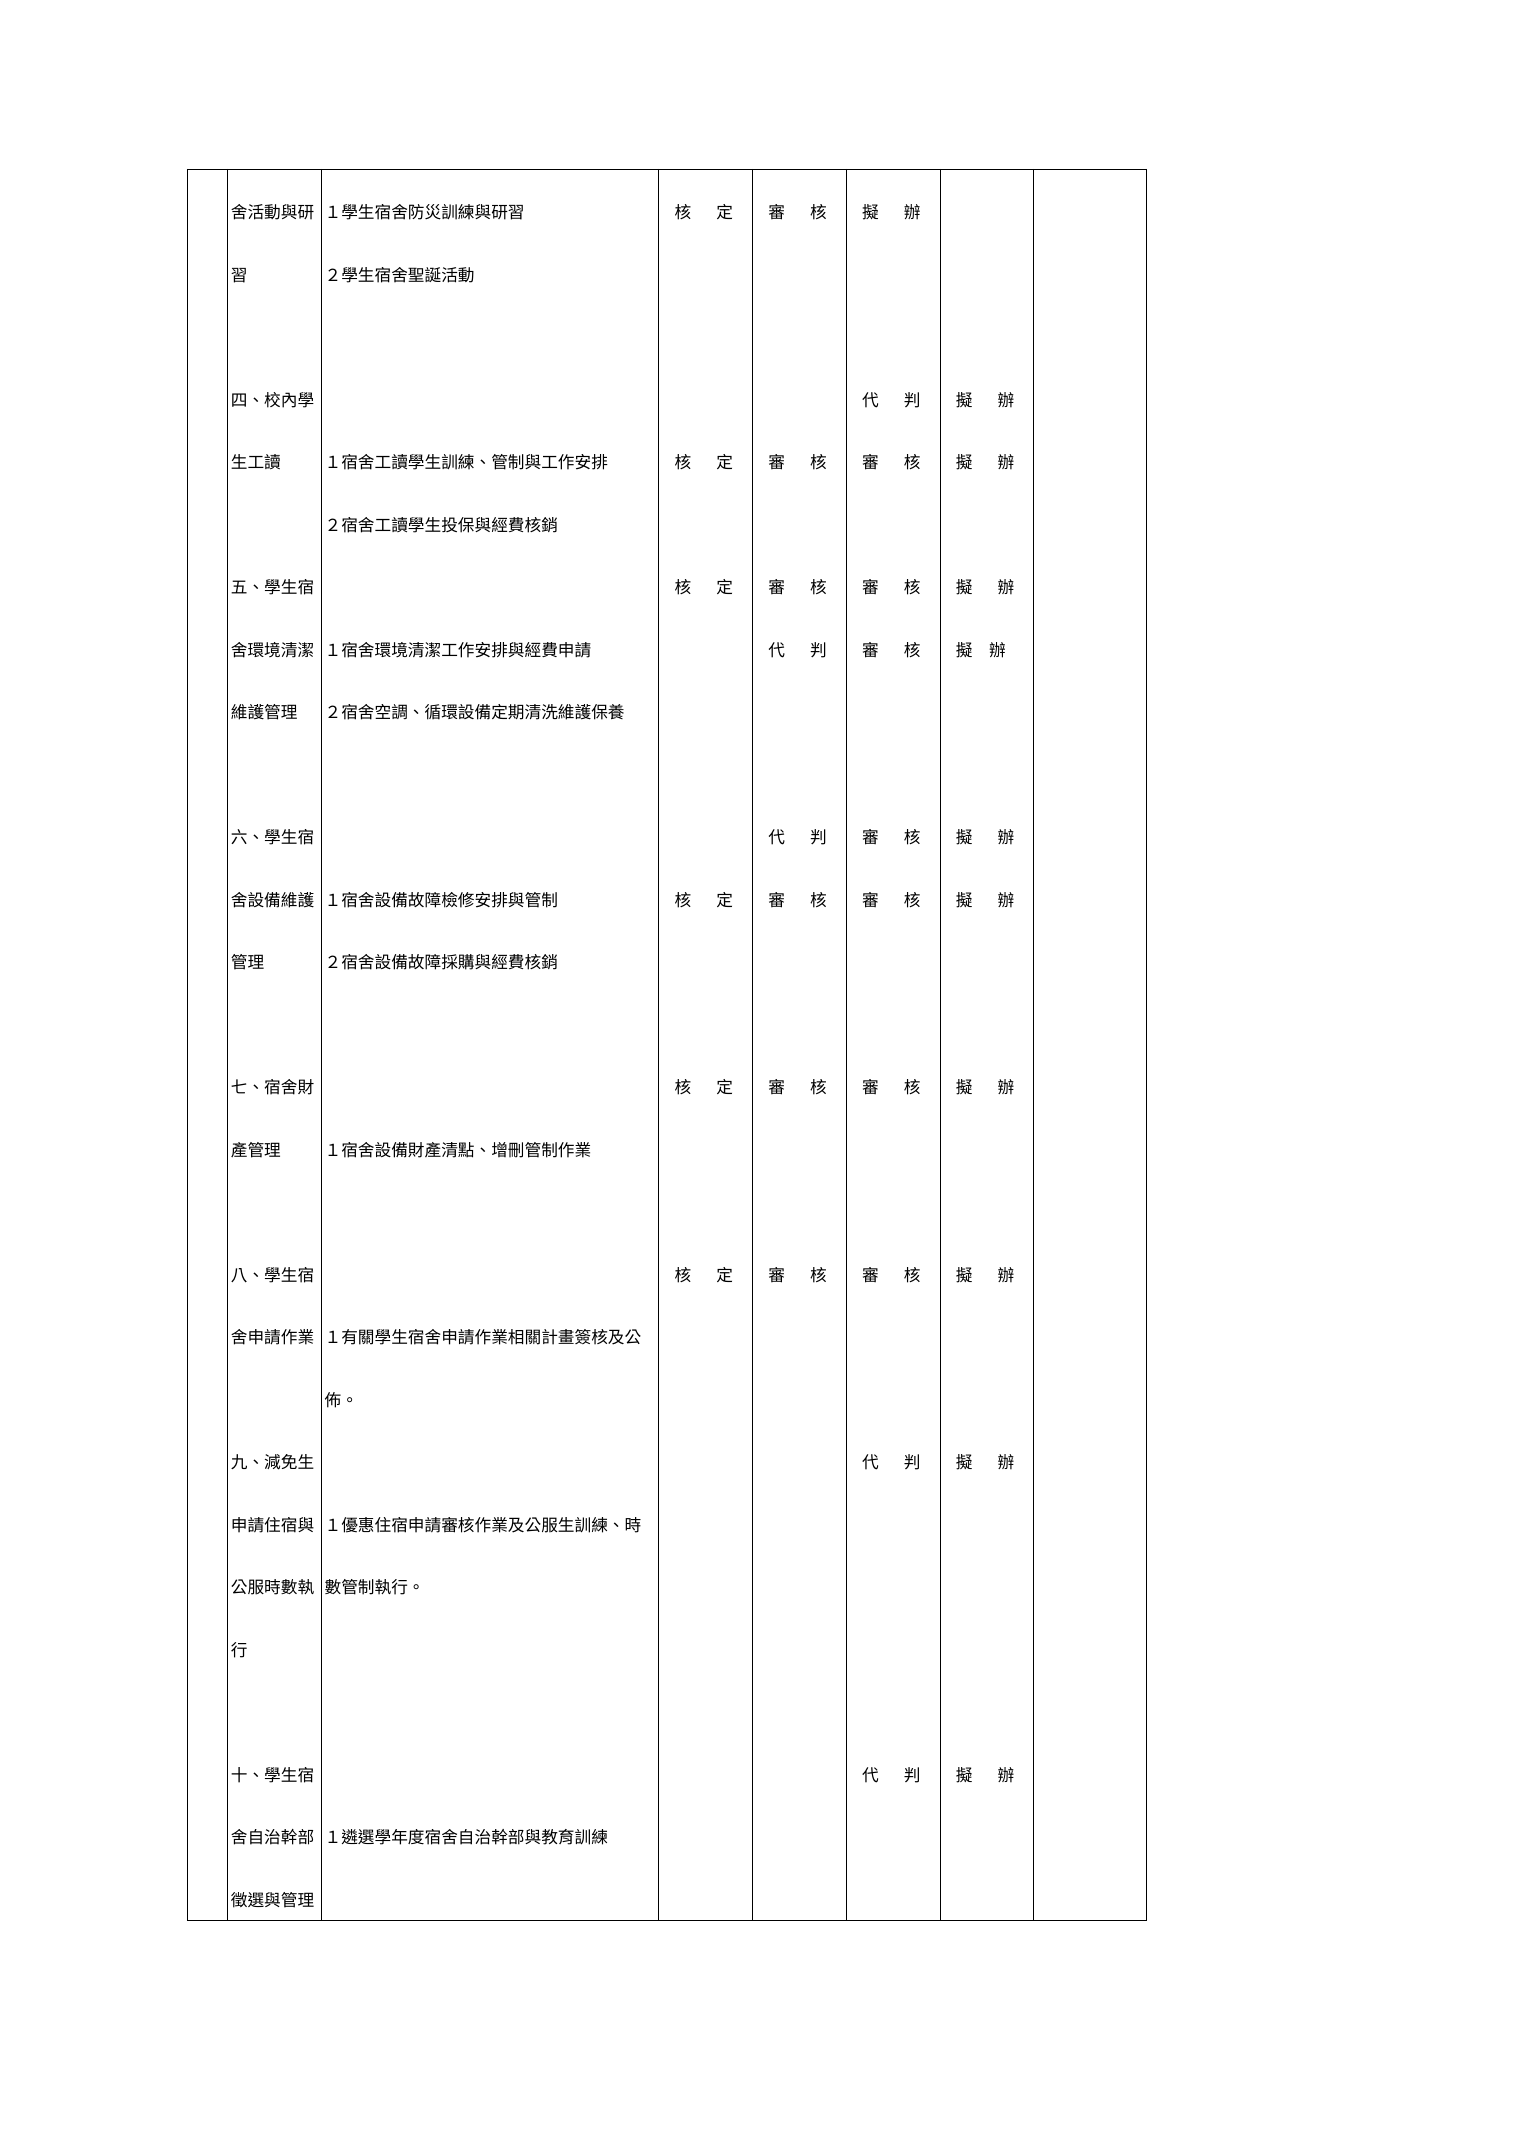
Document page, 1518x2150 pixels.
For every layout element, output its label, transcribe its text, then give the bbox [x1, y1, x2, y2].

table_cell １學生宿舍防災訓練與研習 ２學生宿舍聖誕活動 １宿舍工讀學生訓練、管制與工作安排 ２宿舍工讀學生投保與經費核銷 １宿舍環境清潔工作安排與經費申請 ２宿舍空調、循環設備定期清洗維護保養 １宿舍設備故障檢修安排與管制 ２宿舍設備故障採購與經費核銷 １宿舍設備財產清點、增刪管制作業 １有關學生宿舍申請作業相關計畫簽核及公佈。 １優惠住宿申請審核作業及公服生訓練、時數管制執行。 １遴選學年度宿舍自治幹部與教育訓練 [322, 170, 658, 1920]
table_cell 擬 辦 代 判 審 核 審 核 審 核 審 核 審 核 審 核 審 核 代 判 代 判 [847, 170, 940, 1920]
table_cell 核 定 核 定 核 定 核 定 核 定 核 定 [659, 170, 752, 1920]
table_cell [1034, 170, 1146, 1920]
table_cell 審 核 審 核 審 核 代 判 代 判 審 核 審 核 審 核 [753, 170, 846, 1920]
table_cell [188, 170, 227, 1920]
table_cell 擬 辦 擬 辦 擬 辦 擬 辦 擬 辦 擬 辦 擬 辦 擬 辦 擬 辦 擬 辦 [941, 170, 1033, 1920]
table_cell 舍活動與研習 四、校內學生工讀 五、學生宿舍環境清潔維護管理 六、學生宿舍設備維護管理 七、宿舍財產管理 八、學生宿舍申請作業 九、減免生申請住宿與公服時數執行 十、學生宿舍自治幹部徵選與管理 [228, 170, 321, 1920]
